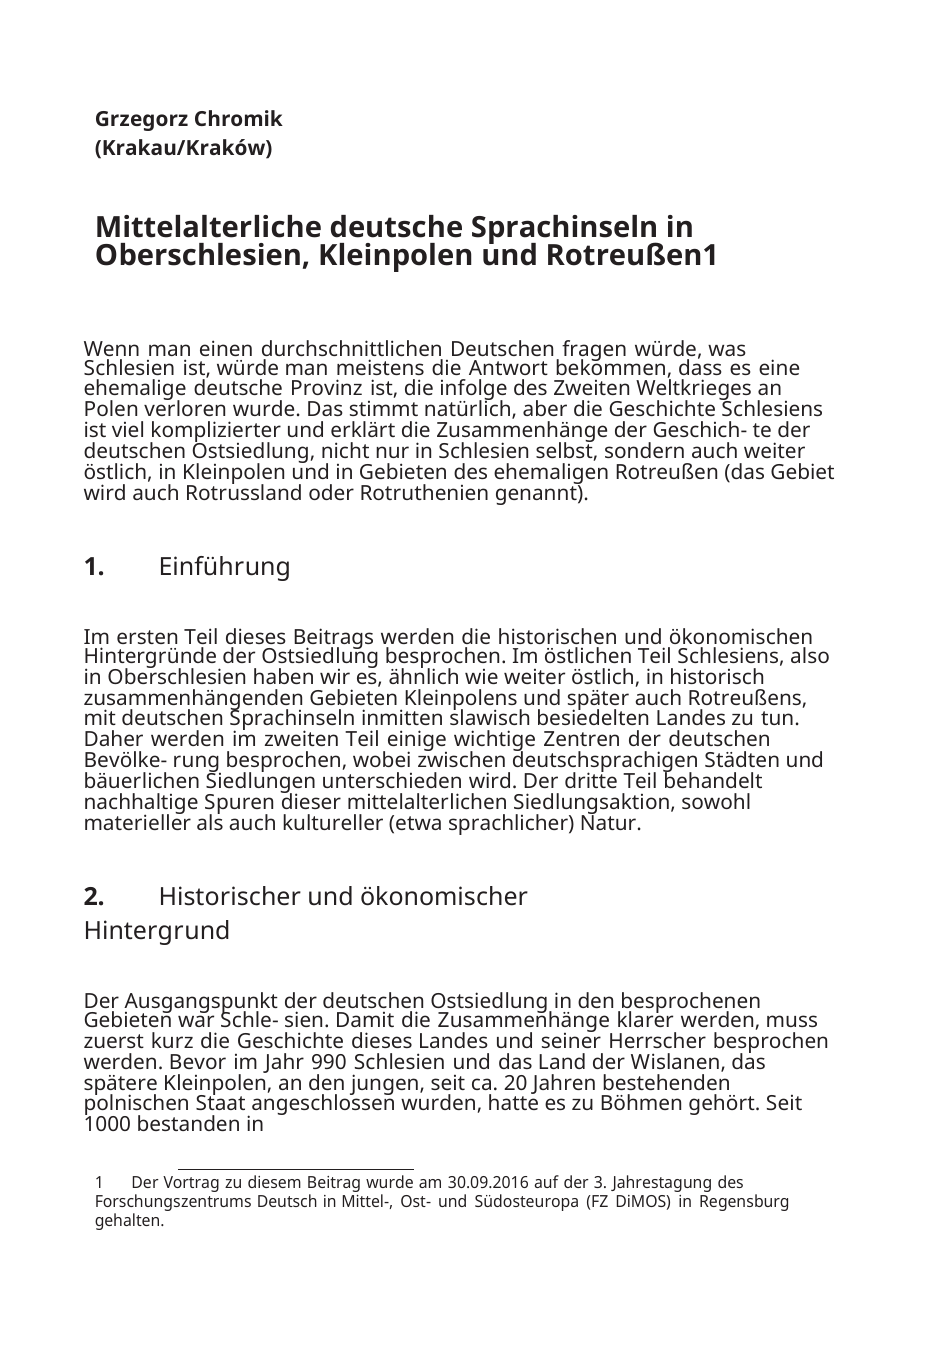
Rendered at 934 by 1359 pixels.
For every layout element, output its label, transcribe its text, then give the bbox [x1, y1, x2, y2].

subtitle Einführung [83, 548, 294, 583]
text Der Ausgangspunkt der deutschen Ostsiedlung in den besprochenen Gebieten war Schle- sien. Damit die Zusammenhänge klarer werden, muss zuerst kurz die Geschichte dieses Landes und seiner Herrscher besprochen werden. Bevor im Jahr 990 Schlesien und das Land der Wislanen, das spätere Kleinpolen, an den jungen, seit ca. 20 Jahren bestehenden polnischen Staat angeschlossen wurden, hatte es zu Böhmen gehört. Seit 1000 bestanden in [83, 992, 839, 1138]
text 1 Der Vortrag zu diesem Beitrag wurde am 30.09.2016 auf der 3. Jahrestagung des Forschungszentrums Deutsch in Mittel-, Ost- und Südosteuropa (FZ DiMOS) in Regensburg gehalten. [94, 1173, 839, 1230]
subtitle Historischer und ökonomischer Hintergrund [83, 878, 644, 947]
text Mittelalterliche deutsche Sprachinseln in Oberschlesien, Kleinpolen und Rotreußen1 [94, 214, 790, 273]
text Grzegorz Chromik (Krakau/Kraków) [94, 104, 421, 161]
text Im ersten Teil dieses Beitrags werden die historischen und ökonomischen Hintergründe der Ostsiedlung besprochen. Im östlichen Teil Schlesiens, also in Oberschlesien haben wir es, ähnlich wie weiter östlich, in historisch zusammenhängenden Gebieten Kleinpolens und später auch Rotreußens, mit deutschen Sprachinseln inmitten slawisch besiedelten Landes zu tun. Daher werden im zweiten Teil einige wichtige Zentren der deutschen Bevölke- rung besprochen, wobei zwischen deutschsprachigen Städten und bäuerlichen Siedlungen unterschieden wird. Der dritte Teil behandelt nachhaltige Spuren dieser mittelalterlichen Siedlungsaktion, sowohl materieller als auch kultureller (etwa sprachlicher) Natur. [83, 628, 839, 836]
text Wenn man einen durchschnittlichen Deutschen fragen würde, was Schlesien ist, würde man meistens die Antwort bekommen, dass es eine ehemalige deutsche Provinz ist, die infolge des Zweiten Weltkrieges an Polen verloren wurde. Das stimmt natürlich, aber die Geschichte Schlesiens ist viel komplizierter und erklärt die Zusammenhänge der Geschich- te der deutschen Ostsiedlung, nicht nur in Schlesien selbst, sondern auch weiter östlich, in Kleinpolen und in Gebieten des ehemaligen Rotreußen (das Gebiet wird auch Rotrussland oder Rotruthenien genannt). [83, 339, 839, 506]
